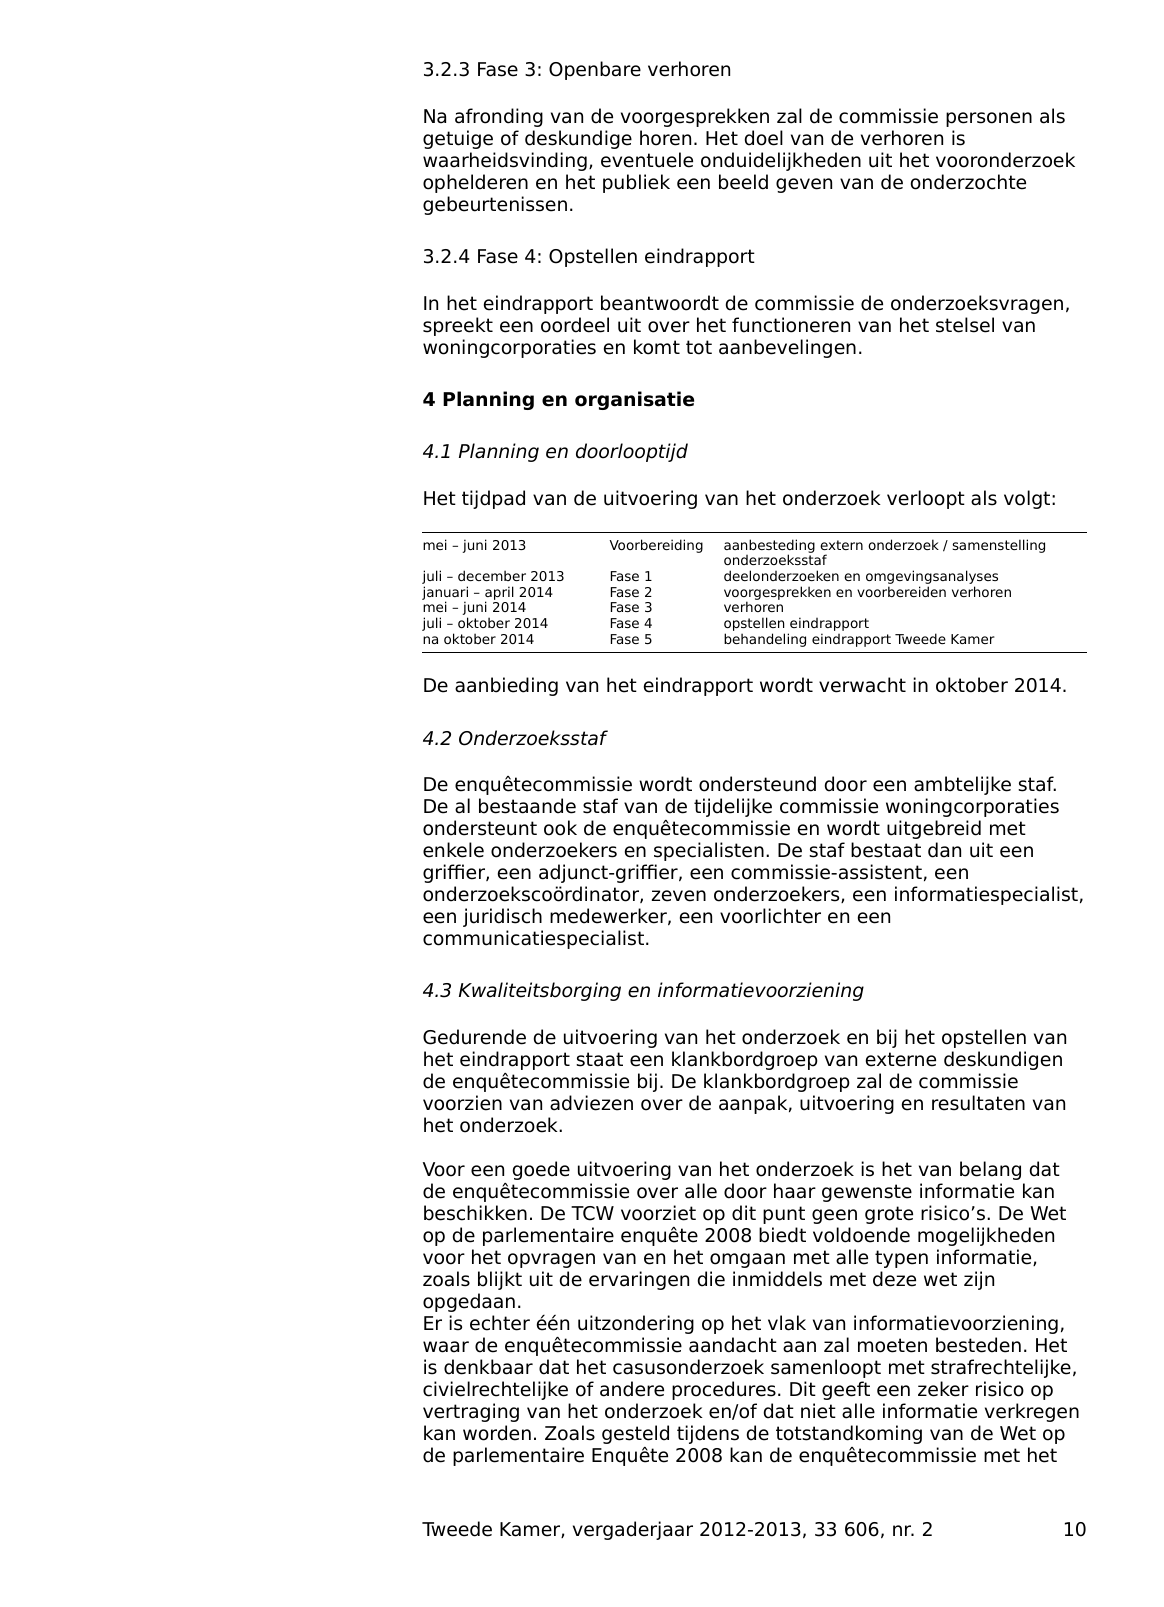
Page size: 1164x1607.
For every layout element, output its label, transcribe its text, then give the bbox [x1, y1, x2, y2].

table_cell Fase 1 [604, 569, 717, 584]
subtitle 4.2 Onderzoeksstaf [422, 727, 1087, 749]
text Gedurende de uitvoering van het onderzoek en bij het opstellen van het eindrapport staat een klankbordgroep van externe deskundigen de enquêtecommissie bij. De klankbordgroep zal de commissie voorzien van adviezen over de aanpak, uitvoering en resultaten van het onderzoek. [422, 1027, 1087, 1137]
table_cell deelonderzoeken en omgevingsanalyses [718, 569, 1087, 584]
table_cell verhoren [718, 600, 1087, 616]
subtitle 3.2.4 Fase 4: Opstellen eindrapport [422, 246, 1087, 268]
table_cell Fase 2 [604, 585, 717, 600]
table_cell na oktober 2014 [422, 632, 603, 652]
text Het tijdpad van de uitvoering van het onderzoek verloopt als volgt: [422, 488, 1087, 510]
table_cell opstellen eindrapport [718, 616, 1087, 632]
table_cell Fase 5 [604, 632, 717, 652]
table_cell juli – oktober 2014 [422, 616, 603, 632]
table_header aanbesteding extern onderzoek / samenstelling onderzoeksstaf [718, 533, 1087, 569]
text Er is echter één uitzondering op het vlak van informatievoorziening, waar de enquêtecommissie aandacht aan zal moeten besteden. Het is denkbaar dat het casusonderzoek samenloopt met strafrechtelijke, civielrechtelijke of andere procedures. Dit geeft een zeker risico op vertraging van het onderzoek en/of dat niet alle informatie verkregen kan worden. Zoals gesteld tijdens de totstandkoming van de Wet op de parlementaire Enquête 2008 kan de enquêtecommissie met het [422, 1313, 1087, 1467]
subtitle 4 Planning en organisatie [422, 389, 1087, 411]
text Voor een goede uitvoering van het onderzoek is het van belang dat de enquêtecommissie over alle door haar gewenste informatie kan beschikken. De TCW voorziet op dit punt geen grote risico’s. De Wet op de parlementaire enquête 2008 biedt voldoende mogelijkheden voor het opvragen van en het omgaan met alle typen informatie, zoals blijkt uit de ervaringen die inmiddels met deze wet zijn opgedaan. [422, 1159, 1087, 1313]
table_cell januari – april 2014 [422, 585, 603, 600]
table_cell behandeling eindrapport Tweede Kamer [718, 632, 1087, 652]
table_cell mei – juni 2014 [422, 600, 603, 616]
table_cell Fase 3 [604, 600, 717, 616]
table_cell voorgesprekken en voorbereiden verhoren [718, 585, 1087, 600]
text De enquêtecommissie wordt ondersteund door een ambtelijke staf. De al bestaande staf van de tijdelijke commissie woningcorporaties ondersteunt ook de enquêtecommissie en wordt uitgebreid met enkele onderzoekers en specialisten. De staf bestaat dan uit een griffier, een adjunct-griffier, een commissie-assistent, een onderzoekscoördinator, zeven onderzoekers, een informatiespecialist, een juridisch medewerker, een voorlichter en een communicatiespecialist. [422, 774, 1087, 950]
text Na afronding van de voorgesprekken zal de commissie personen als getuige of deskundige horen. Het doel van de verhoren is waarheidsvinding, eventuele onduidelijkheden uit het vooronderzoek ophelderen en het publiek een beeld geven van de onderzochte gebeurtenissen. [422, 106, 1087, 216]
text In het eindrapport beantwoordt de commissie de onderzoeksvragen, spreekt een oordeel uit over het functioneren van het stelsel van woningcorporaties en komt tot aanbevelingen. [422, 293, 1087, 359]
subtitle 3.2.3 Fase 3: Openbare verhoren [422, 59, 1087, 81]
subtitle 4.3 Kwaliteitsborging en informatievoorziening [422, 980, 1087, 1002]
table_header mei – juni 2013 [422, 533, 603, 569]
table_header Voorbereiding [604, 533, 717, 569]
text De aanbieding van het eindrapport wordt verwacht in oktober 2014. [422, 675, 1087, 697]
table_cell juli – december 2013 [422, 569, 603, 584]
subtitle 4.1 Planning en doorlooptijd [422, 441, 1087, 463]
table_cell Fase 4 [604, 616, 717, 632]
